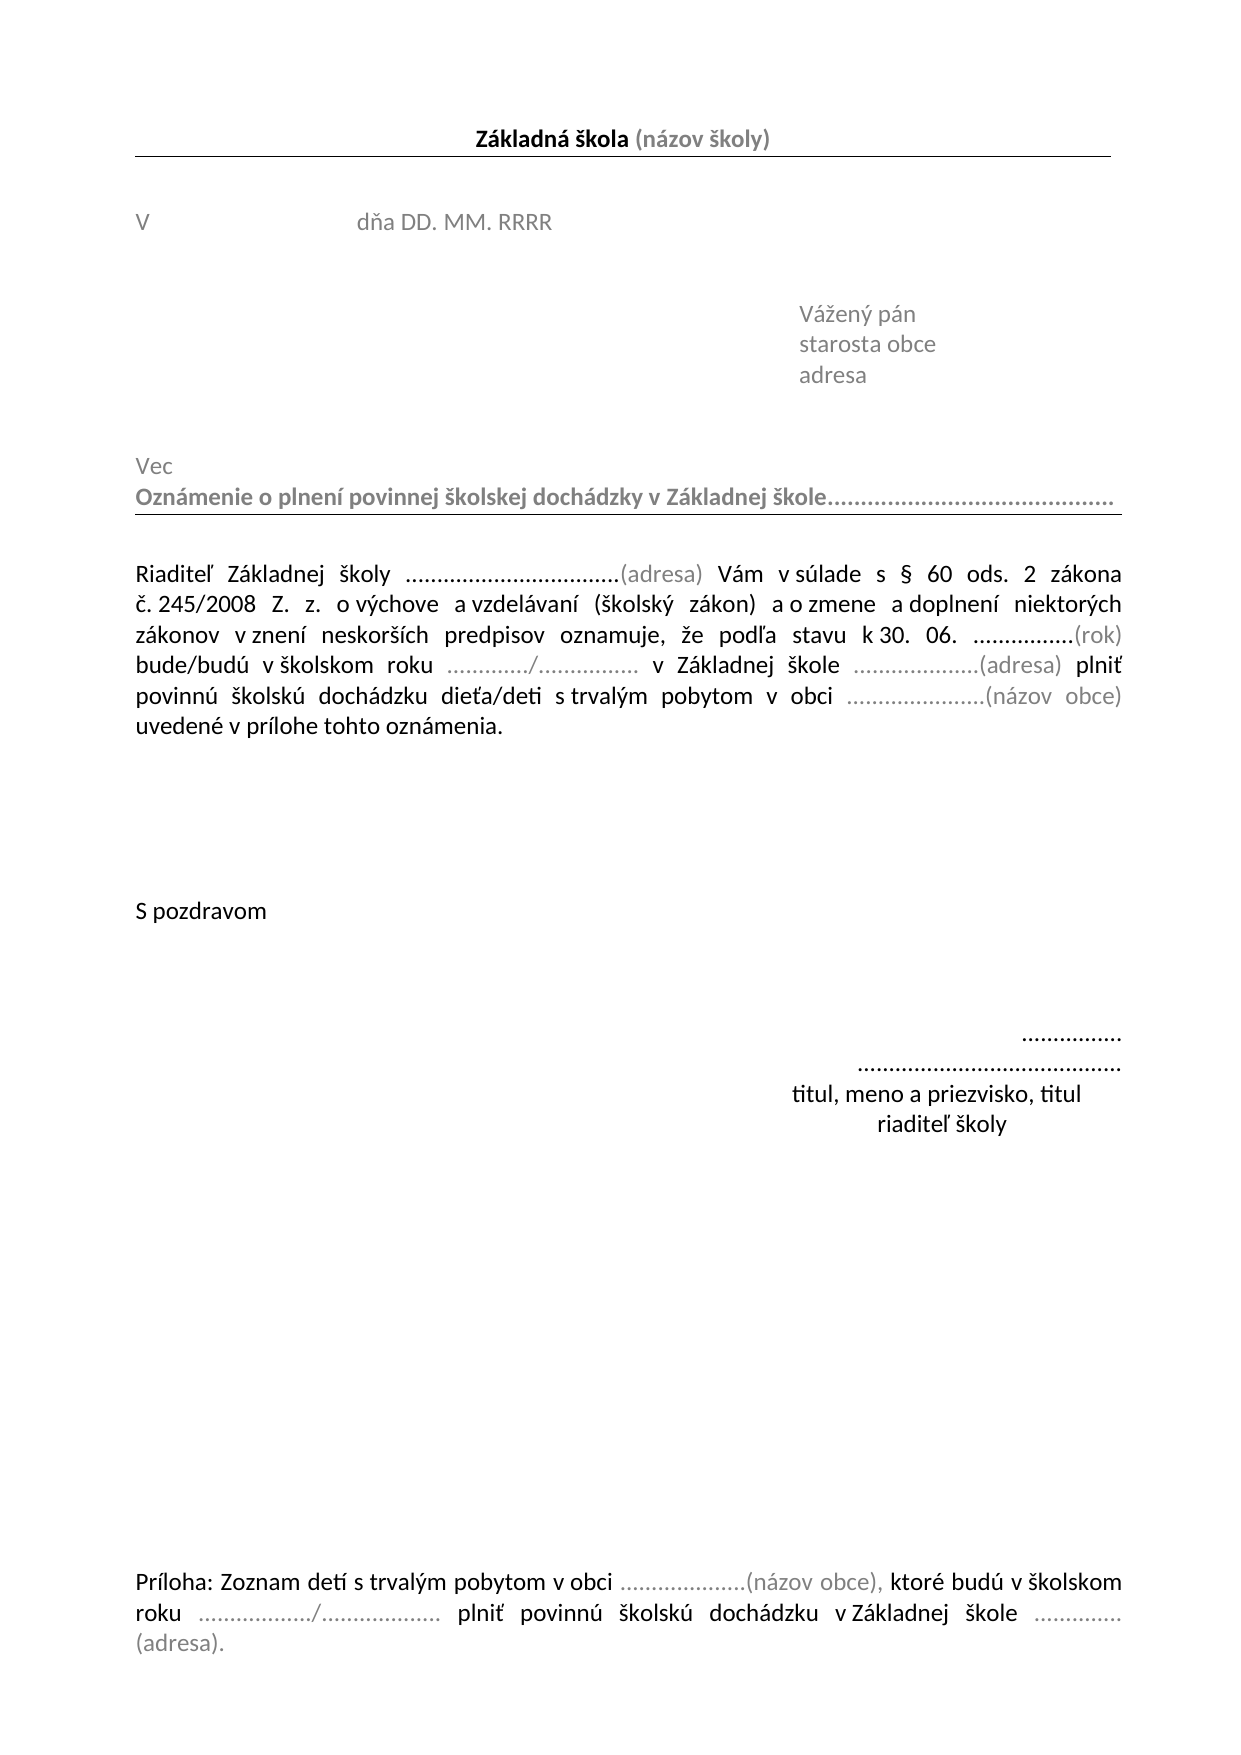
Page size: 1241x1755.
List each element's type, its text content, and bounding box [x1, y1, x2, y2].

text Základná škola (názov školy) [135, 123, 1111, 156]
text titul, meno a priezvisko, titul [735, 1078, 1122, 1108]
text Vec [135, 451, 1122, 481]
text S pozdravom [135, 895, 1122, 925]
text adresa [135, 359, 1122, 389]
text riaditeľ školy [735, 1108, 1122, 1139]
text starosta obce [135, 328, 1122, 359]
text Vážený pán [135, 298, 1122, 328]
text Oznámenie o plnení povinnej školskej dochádzky v Základnej škole........................................... [135, 481, 1122, 514]
text V dňa DD. MM. RRRR [135, 206, 1122, 237]
text .......................................................... [135, 1017, 1122, 1078]
text Príloha: Zoznam detí s trvalým pobytom v obci ....................(názov obce), ktoré budú v školskom roku ................../................... plniť povinnú školskú dochádzku v Základnej škole ..............(adresa). [135, 1566, 1122, 1658]
text Riaditeľ Základnej školy ..................................(adresa) Vám v súlade s § 60 ods. 2 zákona č. 245/2008 Z. z. o výchove a vzdelávaní (školský zákon) a o zmene a doplnení niektorých zákonov v znení neskorších predpisov oznamuje, že podľa stavu k 30. 06. ................(rok) bude/budú v školskom roku ............./................ v Základnej škole ....................(adresa) plniť povinnú školskú dochádzku dieťa/deti s trvalým pobytom v obci ......................(názov obce) uvedené v prílohe tohto oznámenia. [135, 558, 1122, 741]
